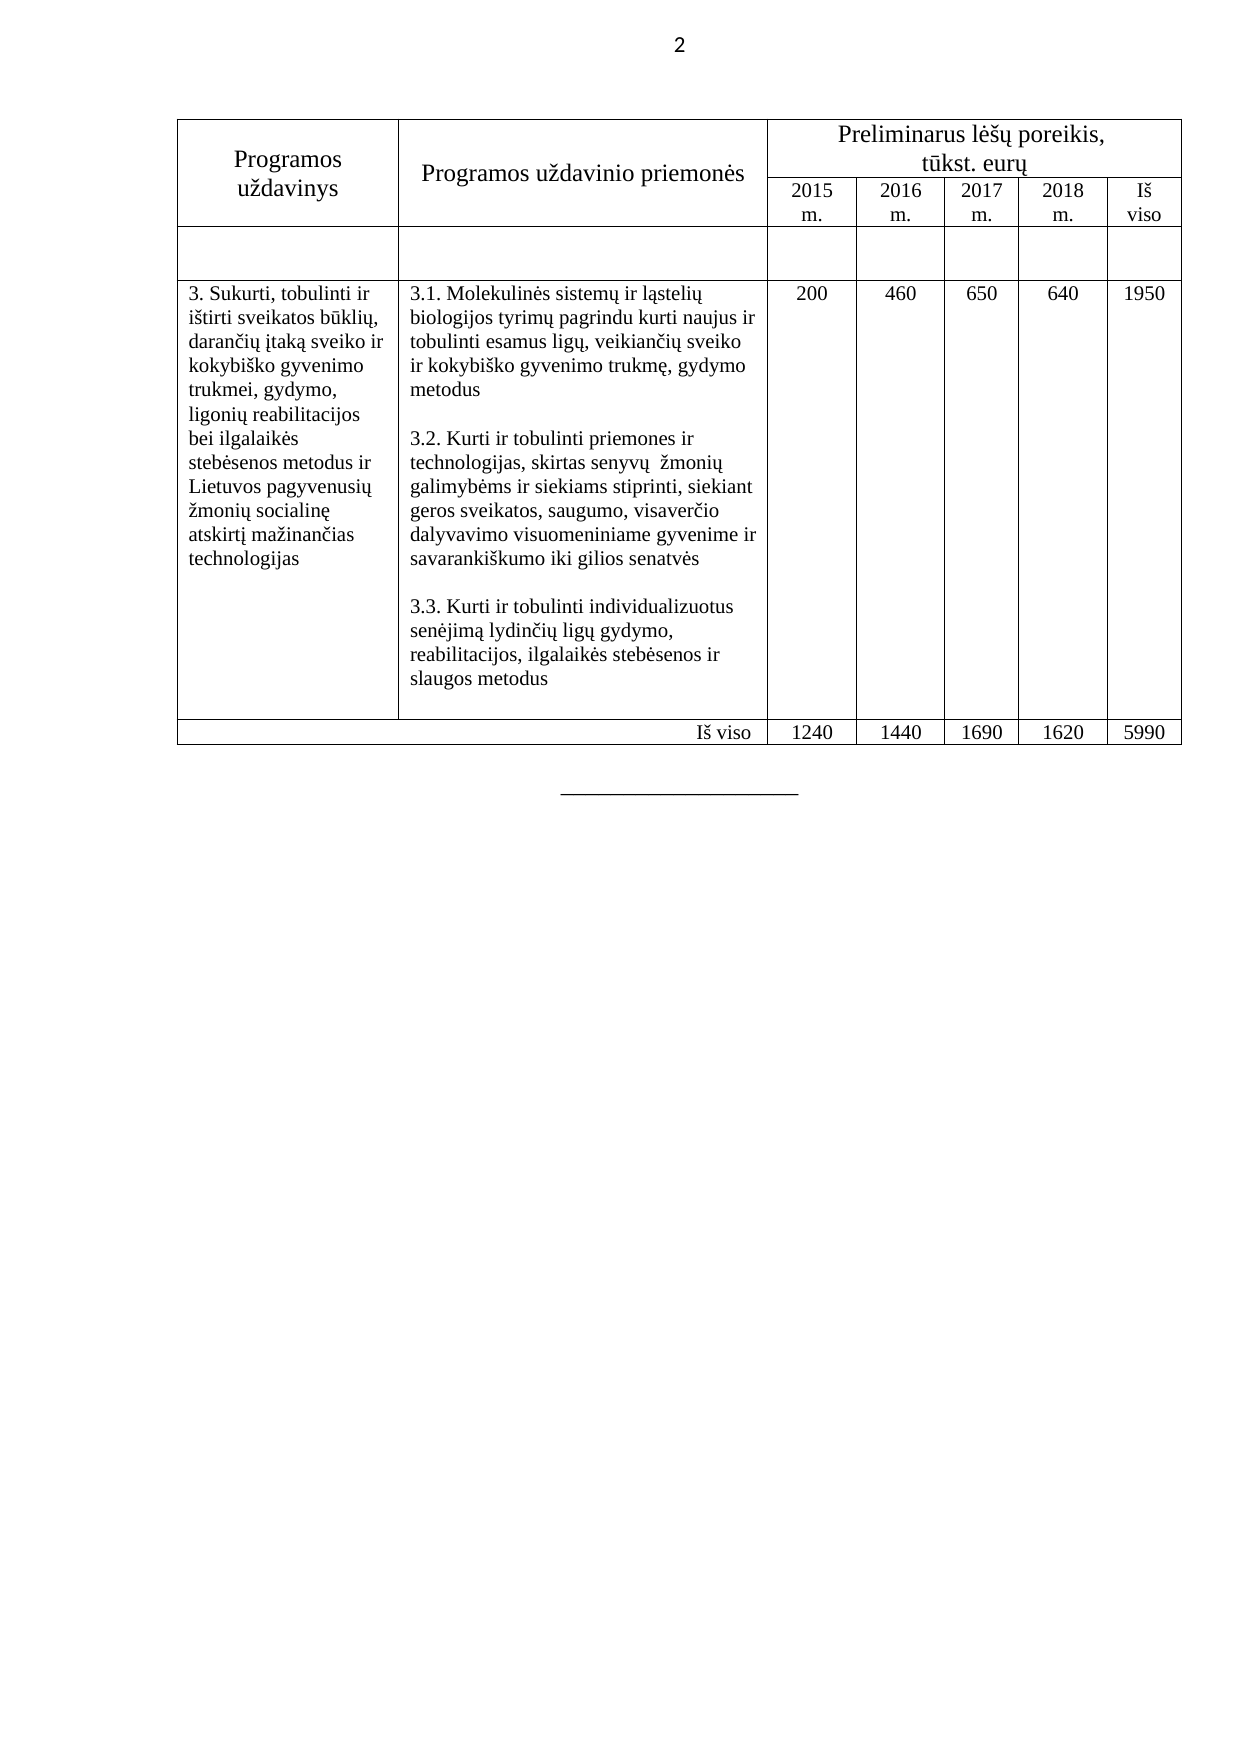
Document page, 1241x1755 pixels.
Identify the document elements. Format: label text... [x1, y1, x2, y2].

table_cell 1620 [1019, 720, 1107, 744]
table_cell [178, 227, 398, 280]
table_cell 2017 m. [945, 178, 1018, 226]
table_cell [857, 227, 944, 280]
table_cell 1950 [1108, 281, 1181, 719]
table_cell 1690 [945, 720, 1018, 744]
table_cell [1019, 227, 1107, 280]
table_cell 640 [1019, 281, 1107, 719]
table_cell 200 [768, 281, 856, 719]
table_cell 2015 m. [768, 178, 856, 226]
table_cell [1108, 227, 1181, 280]
table_cell 460 [857, 281, 944, 719]
table_cell 5990 [1108, 720, 1181, 744]
table_cell 3. Sukurti, tobulinti ir ištirti sveikatos būklių, darančių įtaką sveiko ir kokybiško gyvenimo trukmei, gydymo, ligonių reabilitacijos bei ilgalaikės stebėsenos metodus ir Lietuvos pagyvenusių žmonių socialinę atskirtį mažinančias technologijas [178, 281, 398, 719]
table_header Programos uždavinio priemonės [399, 120, 767, 226]
table_cell 2016 m. [857, 178, 944, 226]
table_cell [768, 227, 856, 280]
table_header Preliminarus lėšų poreikis, tūkst. eurų [768, 120, 1181, 177]
table_cell 650 [945, 281, 1018, 719]
table_header Programos uždavinys [178, 120, 398, 226]
table_cell 3.1. Molekulinės sistemų ir ląstelių biologijos tyrimų pagrindu kurti naujus ir tobulinti esamus ligų, veikiančių sveiko ir kokybiško gyvenimo trukmę, gydymo metodus 3.2. Kurti ir tobulinti priemones ir technologijas, skirtas senyvų žmonių galimybėms ir siekiams stiprinti, siekiant geros sveikatos, saugumo, visaverčio dalyvavimo visuomeniniame gyvenime ir savarankiškumo iki gilios senatvės 3.3. Kurti ir tobulinti individualizuotus senėjimą lydinčių ligų gydymo, reabilitacijos, ilgalaikės stebėsenos ir slaugos metodus [399, 281, 767, 719]
table_cell [945, 227, 1018, 280]
text ___________________ [177, 769, 1182, 798]
table_cell 2018 m. [1019, 178, 1107, 226]
table_cell 1240 [768, 720, 856, 744]
table_cell Iš viso [1108, 178, 1181, 226]
table_cell [399, 227, 767, 280]
table_cell Iš viso [178, 720, 767, 744]
table_cell 1440 [857, 720, 944, 744]
